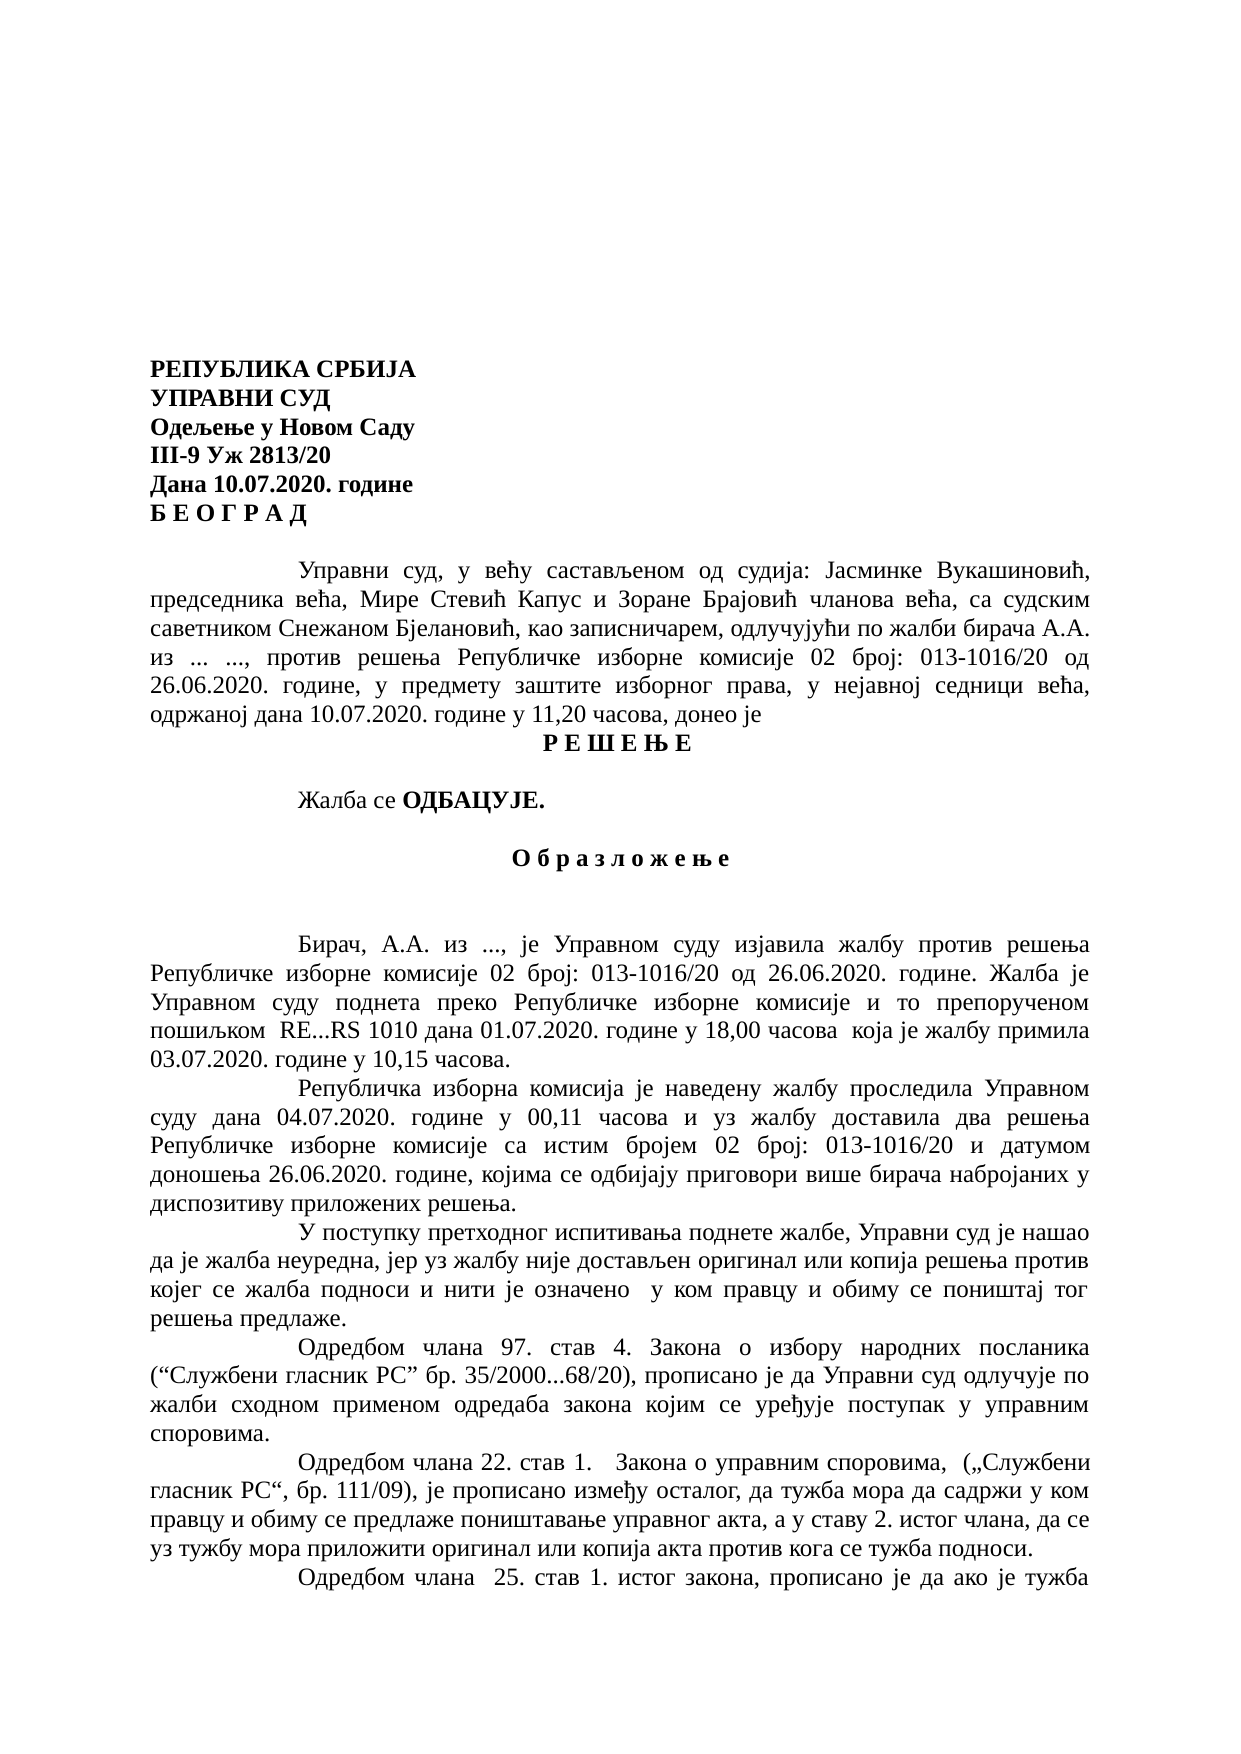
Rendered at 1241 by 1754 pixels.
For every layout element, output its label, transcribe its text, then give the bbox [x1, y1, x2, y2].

text У поступку претходног испитивања поднете жалбе, Управни суд је нашао да је жалба неуредна, јер уз жалбу није достављен оригинал или копија решења против којег се жалба подноси и нити је означено у ком правцу и обиму се поништај тог решења предлаже. [150, 1217, 1091, 1332]
text Управни суд, у већу састављеном од судија: Јасминке Вукашиновић, председника већа, Мире Стевић Капус и Зоране Брајовић чланова већа, са судским саветником Снежаном Бјелановић, као записничарем, одлучујући по жалби бирача A.A. из ... ..., против решења Републичке изборне комисије 02 број: 013-1016/20 од 26.06.2020. године, у предмету заштите изборног права, у нејавној седници већа, одржаној дана 10.07.2020. године у 11,20 часова, донео је [150, 555, 1091, 728]
text III-9 Уж 2813/20 [150, 440, 1091, 469]
text Одредбом члана 97. став 4. Закона о избору народних посланика (“Службени гласник РС” бр. 35/2000...68/20), прописано је да Управни суд одлучује по жалби сходном применом одредаба закона којим се уређује поступак у управним споровима. [150, 1332, 1091, 1447]
text УПРАВНИ СУД [150, 383, 1091, 412]
text Жалба се ОДБАЦУЈЕ. [150, 785, 1091, 814]
text О б р а з л о ж е њ е [150, 843, 1091, 872]
text Републичка изборна комисија је наведену жалбу проследила Управном суду дана 04.07.2020. године у 00,11 часова и уз жалбу доставила два решења Републичке изборне комисије са истим бројем 02 број: 013-1016/20 и датумом доношења 26.06.2020. године, којима се одбијају приговори више бирача набројаних у диспозитиву приложених решења. [150, 1073, 1091, 1217]
text Б Е О Г Р А Д [150, 498, 1091, 527]
text Бирач, A.A. из ..., је Управном суду изјавила жалбу против решења Републичке изборне комисије 02 број: 013-1016/20 од 26.06.2020. године. Жалба је Управном суду поднета преко Републичке изборне комисије и то препорученом пошиљком RE...RS 1010 дана 01.07.2020. године у 18,00 часова која је жалбу примила 03.07.2020. године у 10,15 часова. [150, 929, 1091, 1073]
text Дана 10.07.2020. године [150, 469, 1091, 498]
text Р Е Ш Е Њ Е [150, 728, 1091, 757]
text Одредбом члана 22. став 1. Закона о управним споровима, („Службени гласник РС“, бр. 111/09), је прописано између осталог, да тужба мора да садржи у ком правцу и обиму се предлаже поништавање управног акта, а у ставу 2. истог члана, да се уз тужбу мора приложити оригинал или копија акта против кога се тужба подноси. [150, 1447, 1091, 1562]
text Одељење у Новом Саду [150, 412, 1091, 440]
text РЕПУБЛИКА СРБИЈА [150, 148, 1091, 383]
text Одредбом члана 25. став 1. истог закона, прописано је да ако је тужба [150, 1562, 1091, 1590]
